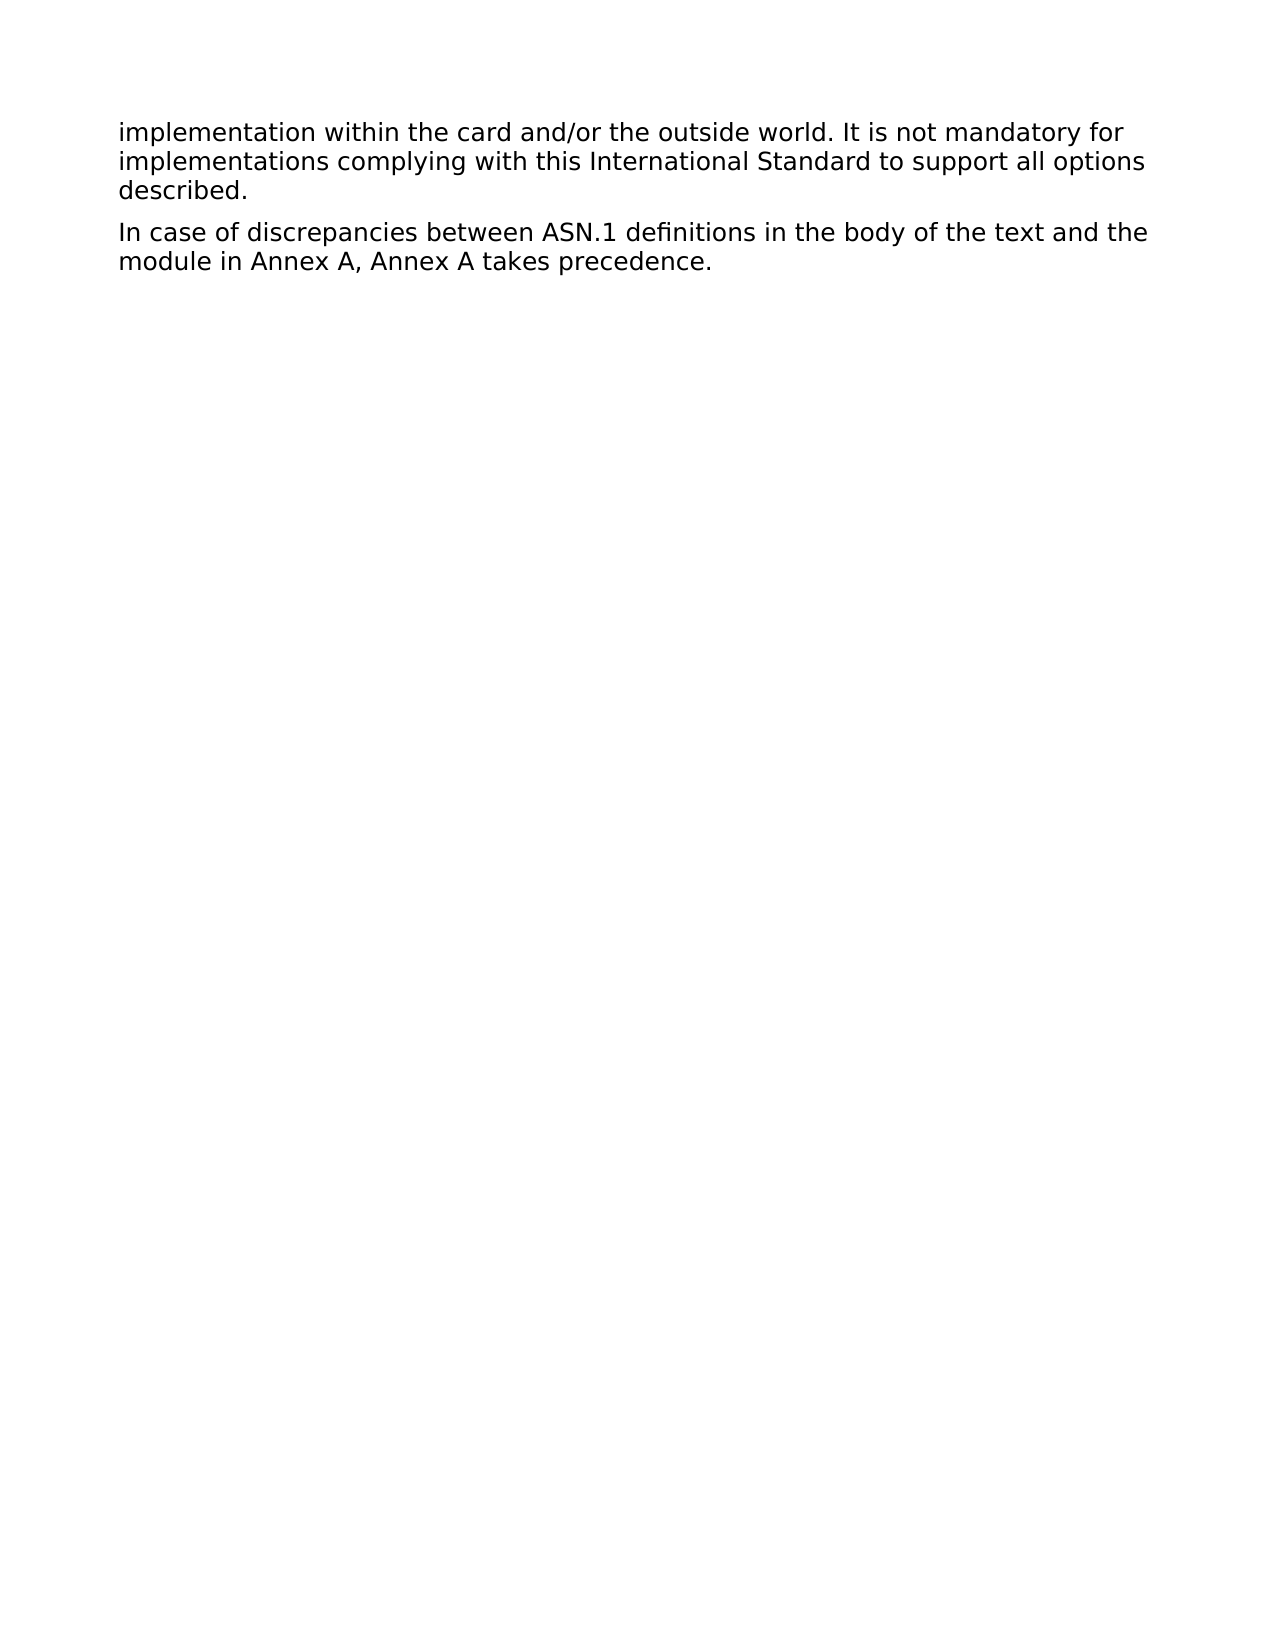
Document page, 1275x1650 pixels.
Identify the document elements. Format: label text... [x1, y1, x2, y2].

text In case of discrepancies between ASN.1 definitions in the body of the text and the module in Annex A, Annex A takes precedence. [118, 218, 1157, 276]
text implementation within the card and/or the outside world. It is not mandatory for implementations complying with this International Standard to support all options described. [118, 118, 1157, 206]
